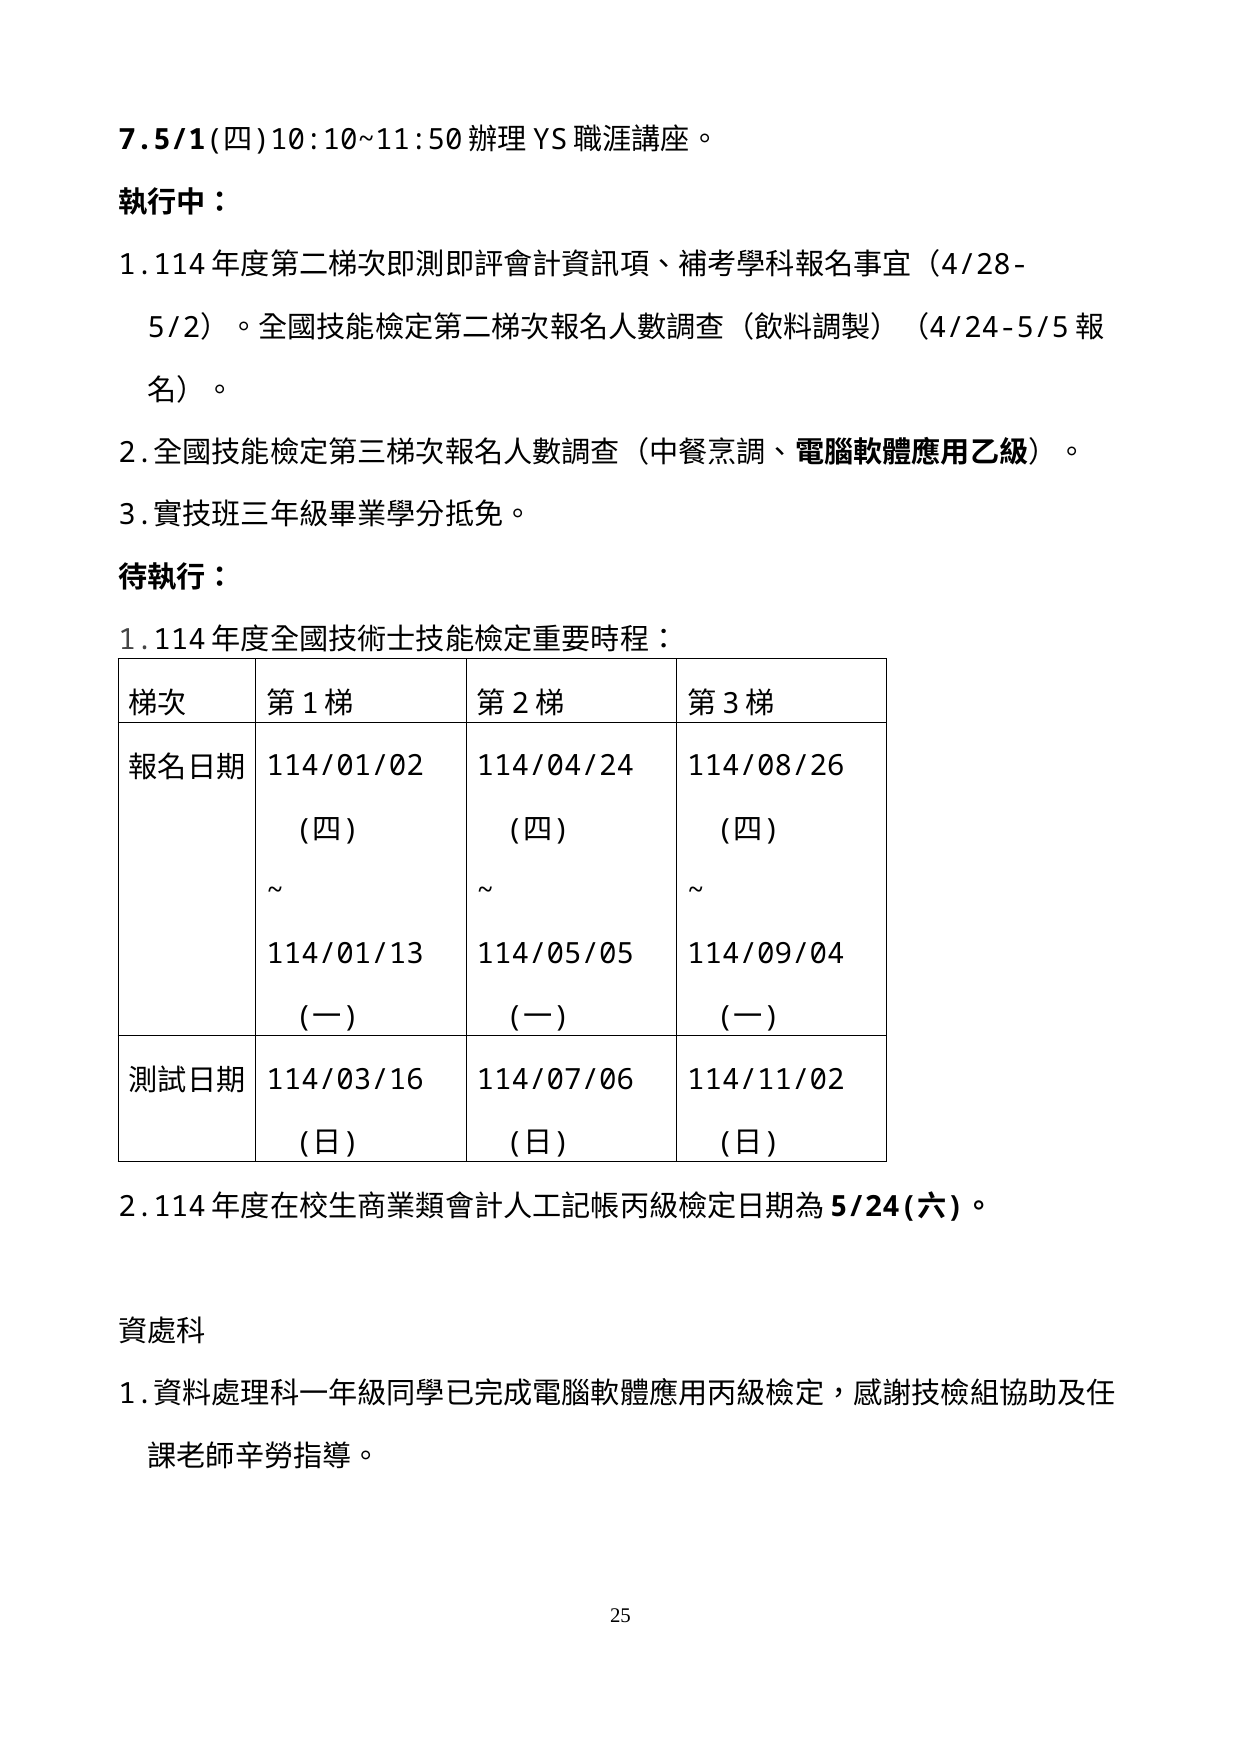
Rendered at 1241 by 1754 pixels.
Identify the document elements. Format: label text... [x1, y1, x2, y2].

table_cell 114/11/02(日) [677, 1036, 886, 1161]
table_cell 114/07/06(日) [467, 1036, 676, 1161]
text 1.114年度第二梯次即測即評會計資訊項、補考學科報名事宜（4/28-5/2）。全國技能檢定第二梯次報名人數調查（飲料調製）（4/24-5/5報名）。 [118, 221, 1122, 408]
text 2.114年度在校生商業類會計人工記帳丙級檢定日期為5/24(六)。 [118, 1162, 1122, 1225]
table_cell 報名日期 [119, 723, 255, 1035]
table_cell 114/04/24(四) ~ 114/05/05(一) [467, 723, 676, 1035]
text 1.114年度全國技術士技能檢定重要時程： [118, 596, 1122, 658]
table_cell 測試日期 [119, 1036, 255, 1161]
text 1.資料處理科一年級同學已完成電腦軟體應用丙級檢定，感謝技檢組協助及任課老師辛勞指導。 [118, 1350, 1122, 1475]
table_cell 114/01/02(四) ~ 114/01/13(一) [256, 723, 466, 1035]
table_header 第1梯 [256, 659, 466, 722]
table_header 第3梯 [677, 659, 886, 722]
text 3.實技班三年級畢業學分抵免。 [118, 471, 1122, 533]
table_cell 114/03/16(日) [256, 1036, 466, 1161]
text 待執行： [118, 533, 1122, 596]
table_header 第2梯 [467, 659, 676, 722]
text 2.全國技能檢定第三梯次報名人數調查（中餐烹調、電腦軟體應用乙級）。 [118, 408, 1122, 471]
table_header 梯次 [119, 659, 255, 722]
table_cell 114/08/26(四) ~ 114/09/04(一) [677, 723, 886, 1035]
text 資處科 [118, 1287, 1122, 1350]
text 7.5/1(四)10:10~11:50辦理YS職涯講座。 [118, 96, 1122, 158]
text 執行中： [118, 158, 1122, 221]
